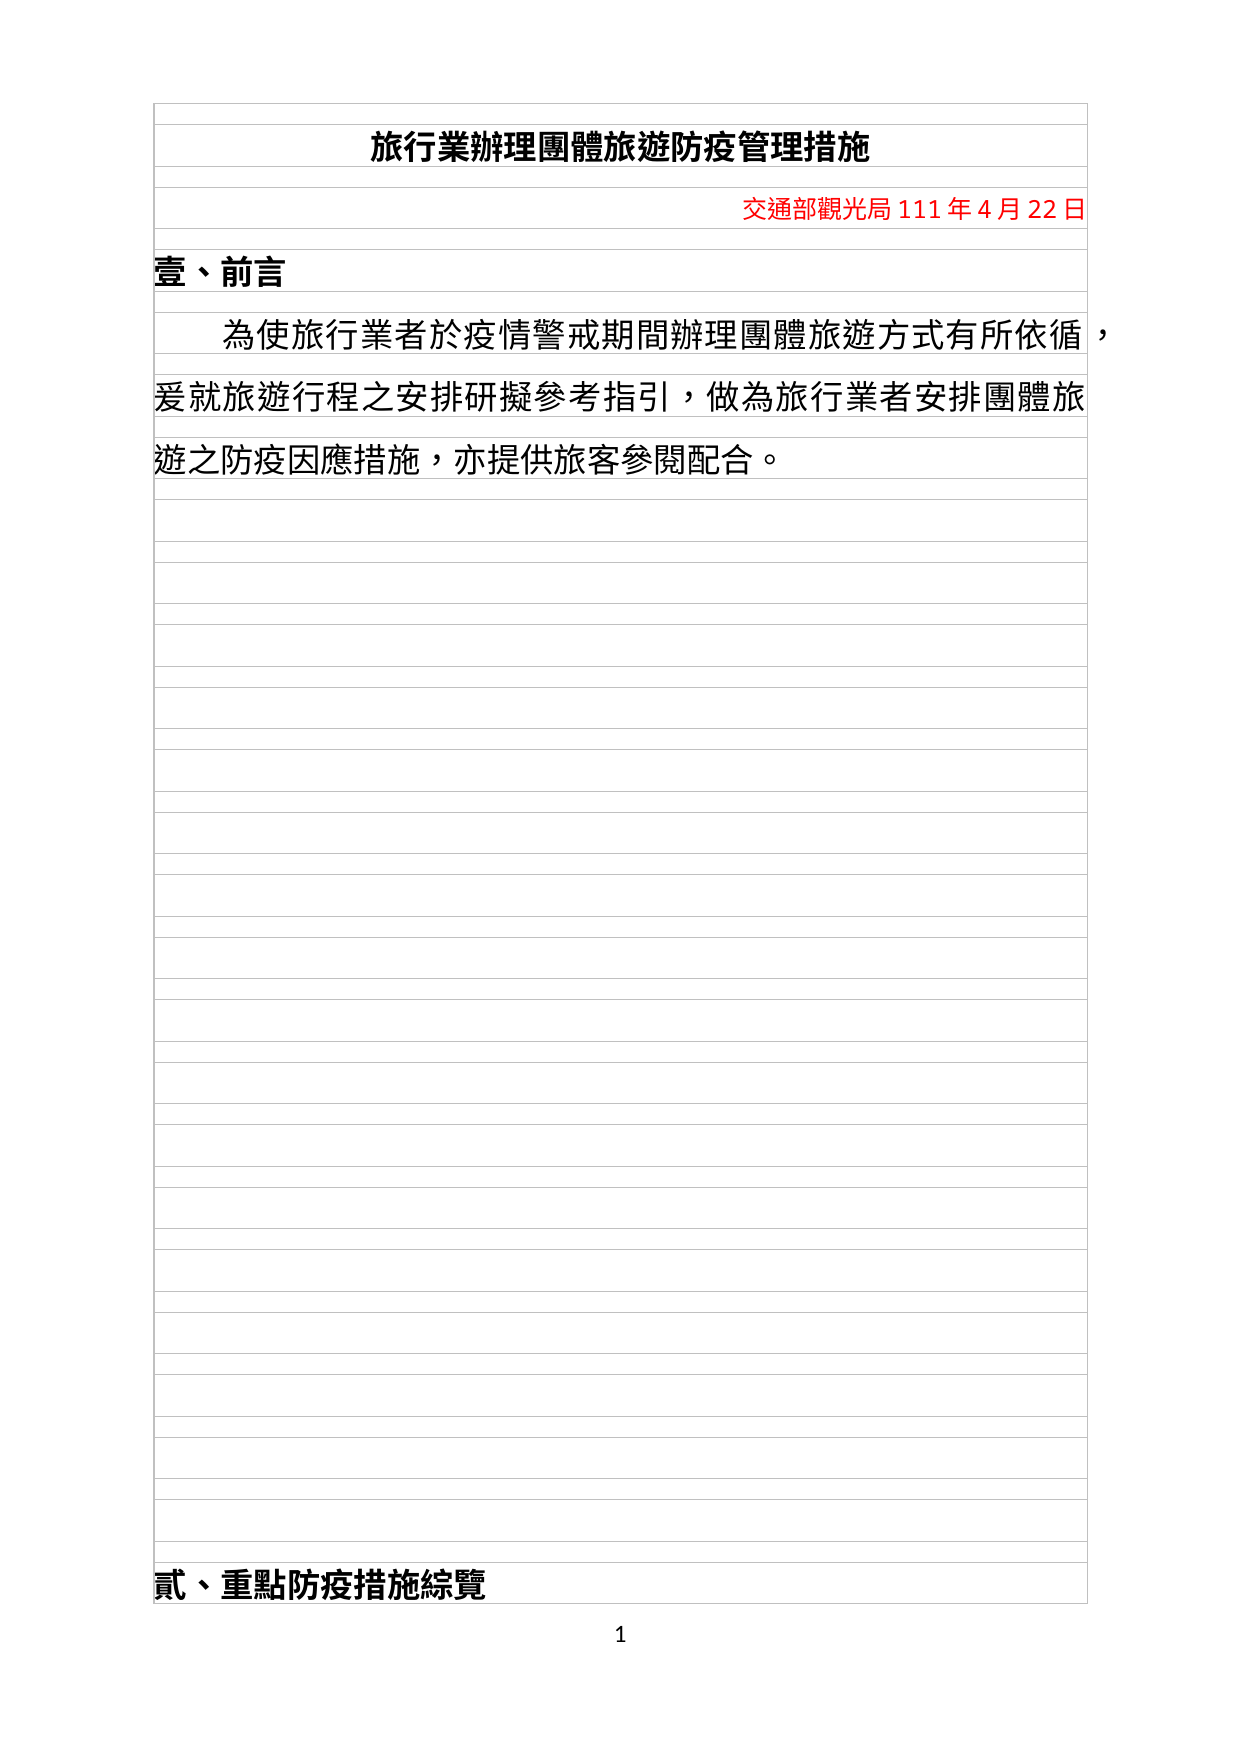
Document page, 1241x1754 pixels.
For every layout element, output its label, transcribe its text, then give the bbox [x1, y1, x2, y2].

text 旅行業辦理團體旅遊防疫管理措施 [155, 125, 1087, 166]
text 為使旅行業者於疫情警戒期間辦理團體旅遊方式有所依循，爰就旅遊行程之安排研擬參考指引，做為旅行業者安排團體旅遊之防疫因應措施，亦提供旅客參閱配合。 [155, 354, 1087, 374]
text [155, 1542, 1087, 1562]
text 壹、前言 [155, 250, 1087, 291]
text 為使旅行業者於疫情警戒期間辦理團體旅遊方式有所依循，爰就旅遊行程之安排研擬參考指引，做為旅行業者安排團體旅遊之防疫因應措施，亦提供旅客參閱配合。 [155, 313, 1087, 353]
text [155, 229, 1087, 249]
text [155, 104, 1087, 124]
text 為使旅行業者於疫情警戒期間辦理團體旅遊方式有所依循，爰就旅遊行程之安排研擬參考指引，做為旅行業者安排團體旅遊之防疫因應措施，亦提供旅客參閱配合。 [155, 417, 1087, 437]
text 為使旅行業者於疫情警戒期間辦理團體旅遊方式有所依循，爰就旅遊行程之安排研擬參考指引，做為旅行業者安排團體旅遊之防疫因應措施，亦提供旅客參閱配合。 [155, 375, 1087, 416]
text [155, 167, 1087, 187]
text 貳、重點防疫措施綜覽 [155, 1563, 1087, 1603]
text 交通部觀光局111年4月22日 [155, 188, 1087, 228]
text 為使旅行業者於疫情警戒期間辦理團體旅遊方式有所依循，爰就旅遊行程之安排研擬參考指引，做為旅行業者安排團體旅遊之防疫因應措施，亦提供旅客參閱配合。 [155, 292, 1087, 312]
text 為使旅行業者於疫情警戒期間辦理團體旅遊方式有所依循，爰就旅遊行程之安排研擬參考指引，做為旅行業者安排團體旅遊之防疫因應措施，亦提供旅客參閱配合。 [155, 438, 1087, 478]
